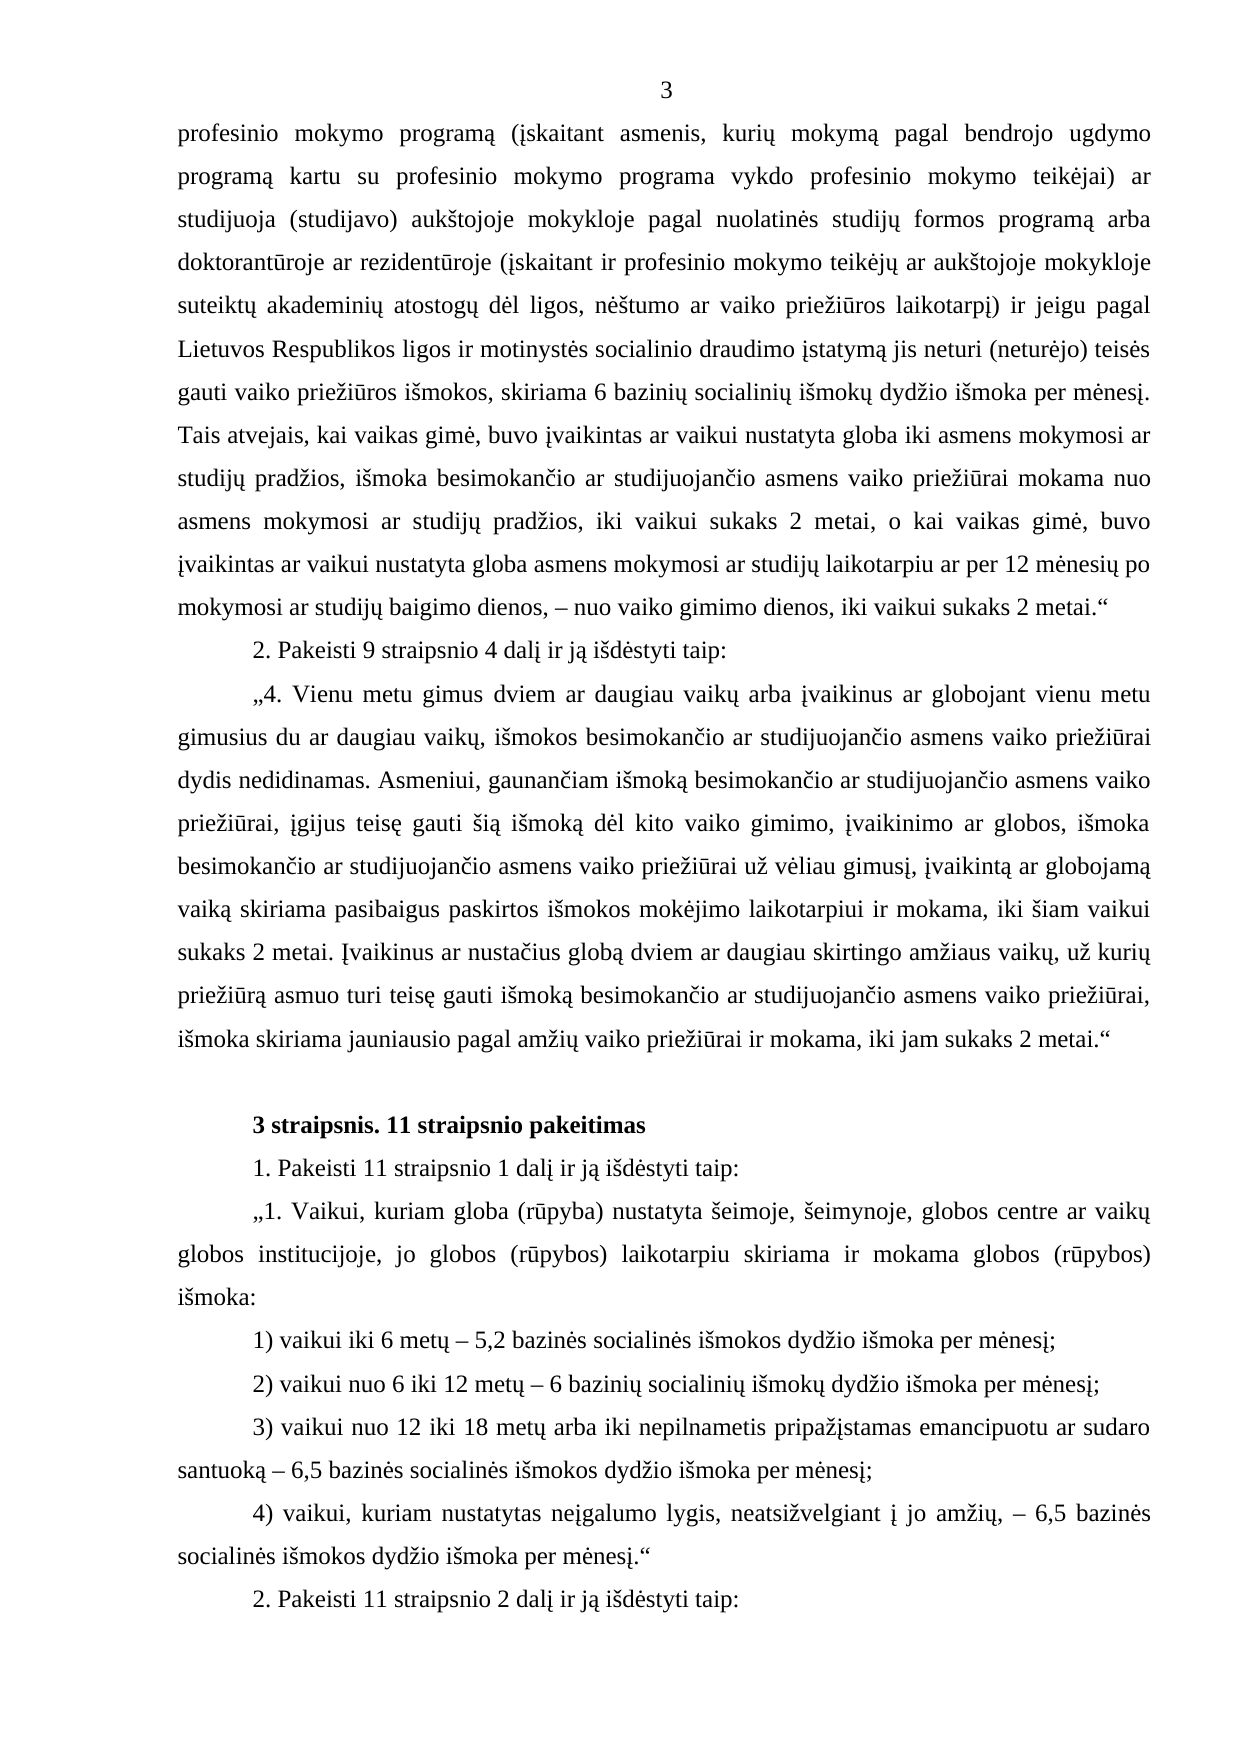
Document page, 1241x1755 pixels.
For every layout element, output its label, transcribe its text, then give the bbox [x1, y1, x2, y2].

text „1. Vaikui, kuriam globa (rūpyba) nustatyta šeimoje, šeimynoje, globos centre ar vaikų globos institucijoje, jo globos (rūpybos) laikotarpiu skiriama ir mokama globos (rūpybos) išmoka: [177, 1196, 1152, 1311]
text 3) vaikui nuo 12 iki 18 metų arba iki nepilnametis pripažįstamas emancipuotu ar sudaro santuoką – 6,5 bazinės socialinės išmokos dydžio išmoka per mėnesį; [177, 1412, 1152, 1484]
text 1. Pakeisti 11 straipsnio 1 dalį ir ją išdėstyti taip: [177, 1153, 1152, 1182]
text 3 straipsnis. 11 straipsnio pakeitimas [177, 1110, 1152, 1139]
text 4) vaikui, kuriam nustatytas neįgalumo lygis, neatsižvelgiant į jo amžių, – 6,5 bazinės socialinės išmokos dydžio išmoka per mėnesį.“ [177, 1498, 1152, 1570]
text 2) vaikui nuo 6 iki 12 metų – 6 bazinių socialinių išmokų dydžio išmoka per mėnesį; [177, 1369, 1152, 1397]
text 1) vaikui iki 6 metų – 5,2 bazinės socialinės išmokos dydžio išmoka per mėnesį; [177, 1326, 1152, 1354]
text profesinio mokymo programą (įskaitant asmenis, kurių mokymą pagal bendrojo ugdymo programą kartu su profesinio mokymo programa vykdo profesinio mokymo teikėjai) ar studijuoja (studijavo) aukštojoje mokykloje pagal nuolatinės studijų formos programą arba doktorantūroje ar rezidentūroje (įskaitant ir profesinio mokymo teikėjų ar aukštojoje mokykloje suteiktų akademinių atostogų dėl ligos, nėštumo ar vaiko priežiūros laikotarpį) ir jeigu pagal Lietuvos Respublikos ligos ir motinystės socialinio draudimo įstatymą jis neturi (neturėjo) teisės gauti vaiko priežiūros išmokos, skiriama 6 bazinių socialinių išmokų dydžio išmoka per mėnesį. Tais atvejais, kai vaikas gimė, buvo įvaikintas ar vaikui nustatyta globa iki asmens mokymosi ar studijų pradžios, išmoka besimokančio ar studijuojančio asmens vaiko priežiūrai mokama nuo asmens mokymosi ar studijų pradžios, iki vaikui sukaks 2 metai, o kai vaikas gimė, buvo įvaikintas ar vaikui nustatyta globa asmens mokymosi ar studijų laikotarpiu ar per 12 mėnesių po mokymosi ar studijų baigimo dienos, – nuo vaiko gimimo dienos, iki vaikui sukaks 2 metai.“ [177, 118, 1152, 621]
text „4. Vienu metu gimus dviem ar daugiau vaikų arba įvaikinus ar globojant vienu metu gimusius du ar daugiau vaikų, išmokos besimokančio ar studijuojančio asmens vaiko priežiūrai dydis nedidinamas. Asmeniui, gaunančiam išmoką besimokančio ar studijuojančio asmens vaiko priežiūrai, įgijus teisę gauti šią išmoką dėl kito vaiko gimimo, įvaikinimo ar globos, išmoka besimokančio ar studijuojančio asmens vaiko priežiūrai už vėliau gimusį, įvaikintą ar globojamą vaiką skiriama pasibaigus paskirtos išmokos mokėjimo laikotarpiui ir mokama, iki šiam vaikui sukaks 2 metai. Įvaikinus ar nustačius globą dviem ar daugiau skirtingo amžiaus vaikų, už kurių priežiūrą asmuo turi teisę gauti išmoką besimokančio ar studijuojančio asmens vaiko priežiūrai, išmoka skiriama jauniausio pagal amžių vaiko priežiūrai ir mokama, iki jam sukaks 2 metai.“ [177, 679, 1152, 1052]
text 2. Pakeisti 11 straipsnio 2 dalį ir ją išdėstyti taip: [177, 1584, 1152, 1613]
text 2. Pakeisti 9 straipsnio 4 dalį ir ją išdėstyti taip: [177, 636, 1152, 664]
